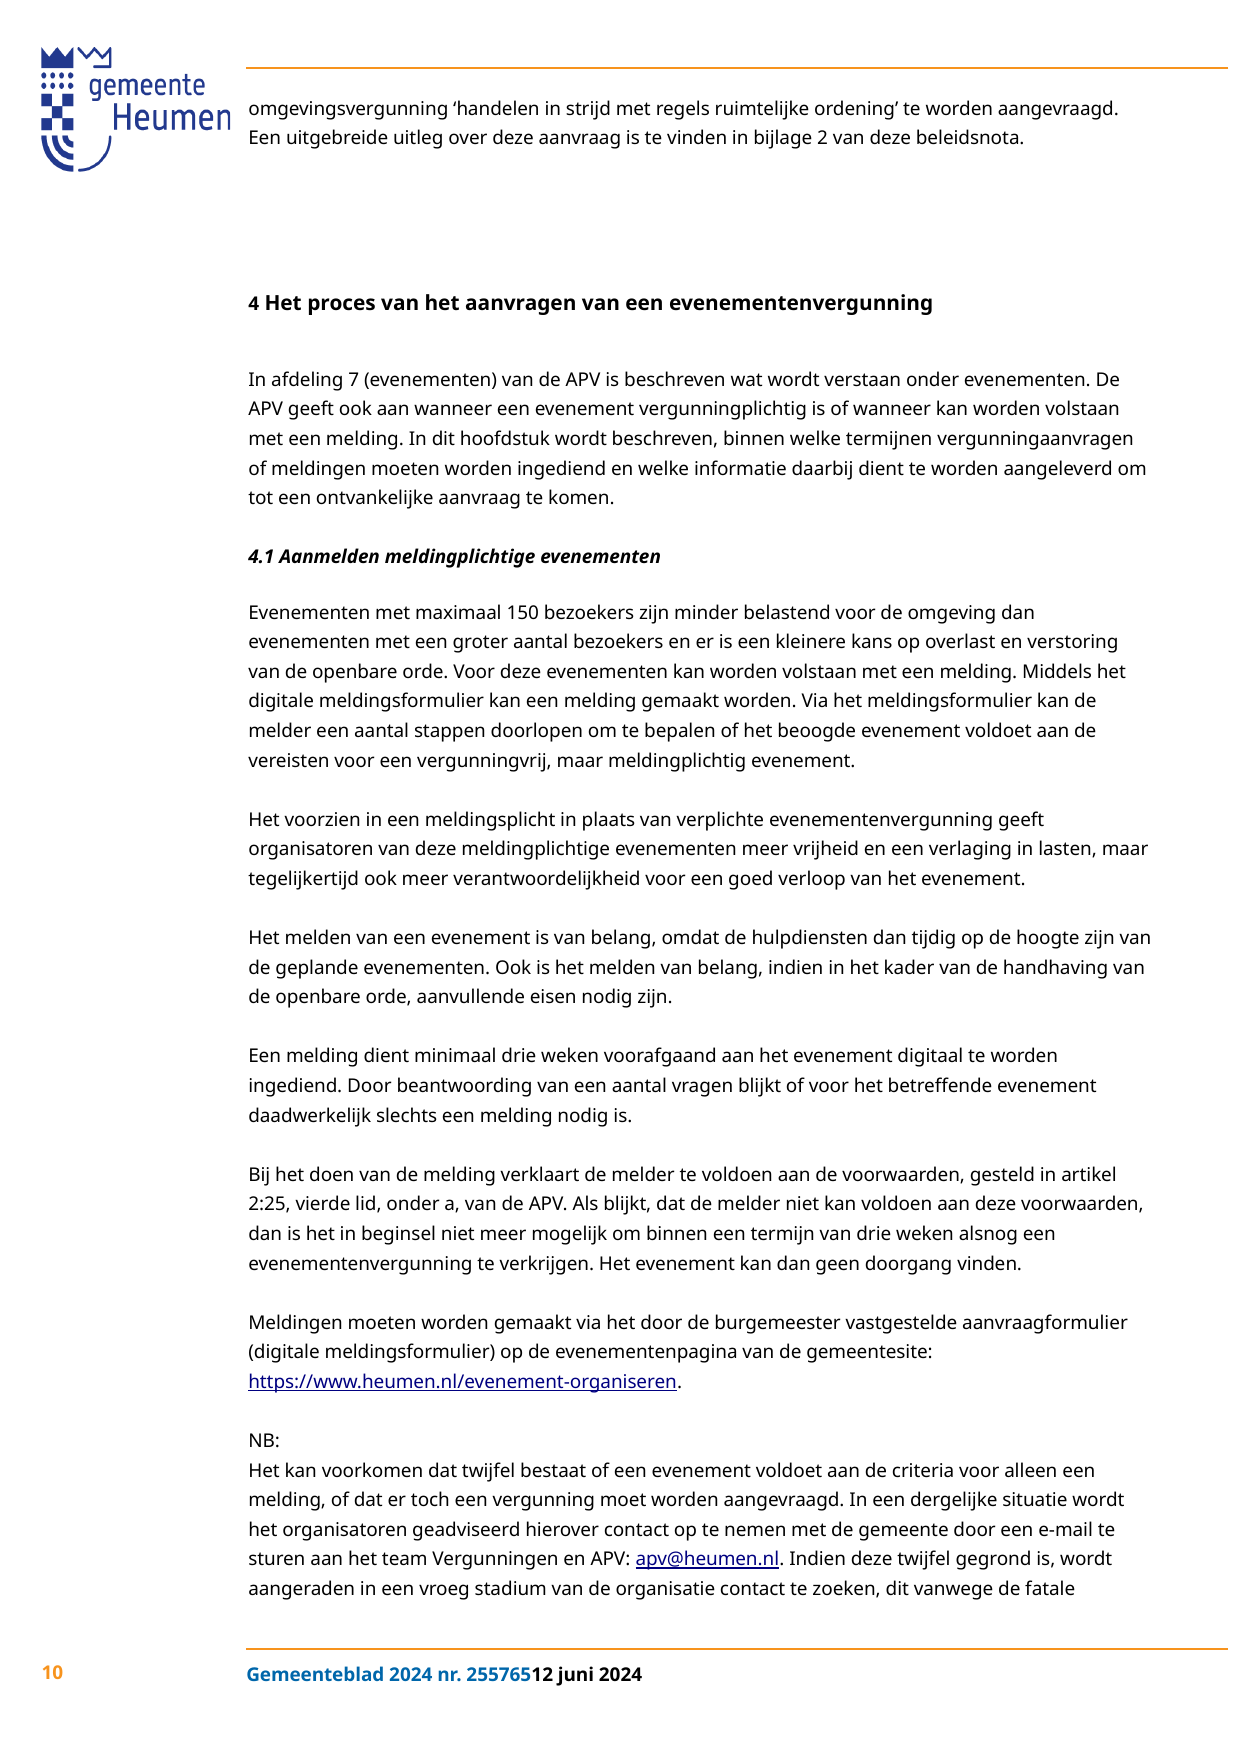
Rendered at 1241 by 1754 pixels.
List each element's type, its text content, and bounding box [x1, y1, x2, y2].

text omgevingsvergunning ‘handelen in strijd met regels ruimtelijke ordening’ te worden aangevraagd. Een uitgebreide uitleg over deze aanvraag is te vinden in bijlage 2 van deze beleidsnota. [248, 95, 1152, 150]
text NB: [248, 1427, 1152, 1453]
text 4 Het proces van het aanvragen van een evenementenvergunning [248, 288, 1152, 317]
text Meldingen moeten worden gemaakt via het door de burgemeester vastgestelde aanvraagformulier (digitale meldingsformulier) op de evenementenpagina van de gemeentesite: https://www.heumen.nl/evenement-organiseren. [248, 1309, 1152, 1394]
text In afdeling 7 (evenementen) van de APV is beschreven wat wordt verstaan onder evenementen. De APV geeft ook aan wanneer een evenement vergunningplichtig is of wanneer kan worden volstaan met een melding. In dit hoofdstuk wordt beschreven, binnen welke termijnen vergunningaanvragen of meldingen moeten worden ingediend en welke informatie daarbij dient te worden aangeleverd om tot een ontvankelijke aanvraag te komen. [248, 366, 1152, 510]
text 4.1 Aanmelden meldingplichtige evenementen [248, 543, 1152, 569]
text Evenementen met maximaal 150 bezoekers zijn minder belastend voor de omgeving dan evenementen met een groter aantal bezoekers en er is een kleinere kans op overlast en verstoring van de openbare orde. Voor deze evenementen kan worden volstaan met een melding. Middels het digitale meldingsformulier kan een melding gemaakt worden. Via het meldingsformulier kan de melder een aantal stappen doorlopen om te bepalen of het beoogde evenement voldoet aan de vereisten voor een vergunningvrij, maar meldingplichtig evenement. [248, 599, 1152, 772]
text Het voorzien in een meldingsplicht in plaats van verplichte evenementenvergunning geeft organisatoren van deze meldingplichtige evenementen meer vrijheid en een verlaging in lasten, maar tegelijkertijd ook meer verantwoordelijkheid voor een goed verloop van het evenement. [248, 806, 1152, 891]
text Bij het doen van de melding verklaart de melder te voldoen aan de voorwaarden, gesteld in artikel 2:25, vierde lid, onder a, van de APV. Als blijkt, dat de melder niet kan voldoen aan deze voorwaarden, dan is het in beginsel niet meer mogelijk om binnen een termijn van drie weken alsnog een evenementenvergunning te verkrijgen. Het evenement kan dan geen doorgang vinden. [248, 1161, 1152, 1275]
text Een melding dient minimaal drie weken voorafgaand aan het evenement digitaal te worden ingediend. Door beantwoording van een aantal vragen blijkt of voor het betreffende evenement daadwerkelijk slechts een melding nodig is. [248, 1043, 1152, 1127]
picture [41, 47, 231, 172]
text Het melden van een evenement is van belang, omdat de hulpdiensten dan tijdig op de hoogte zijn van de geplande evenementen. Ook is het melden van belang, indien in het kader van de handhaving van de openbare orde, aanvullende eisen nodig zijn. [248, 924, 1152, 1009]
text Het kan voorkomen dat twijfel bestaat of een evenement voldoet aan de criteria voor alleen een melding, of dat er toch een vergunning moet worden aangevraagd. In een dergelijke situatie wordt het organisatoren geadviseerd hierover contact op te nemen met de gemeente door een e-mail te sturen aan het team Vergunningen en APV: apv@heumen.nl. Indien deze twijfel gegrond is, wordt aangeraden in een vroeg stadium van de organisatie contact te zoeken, dit vanwege de fatale [248, 1457, 1152, 1601]
